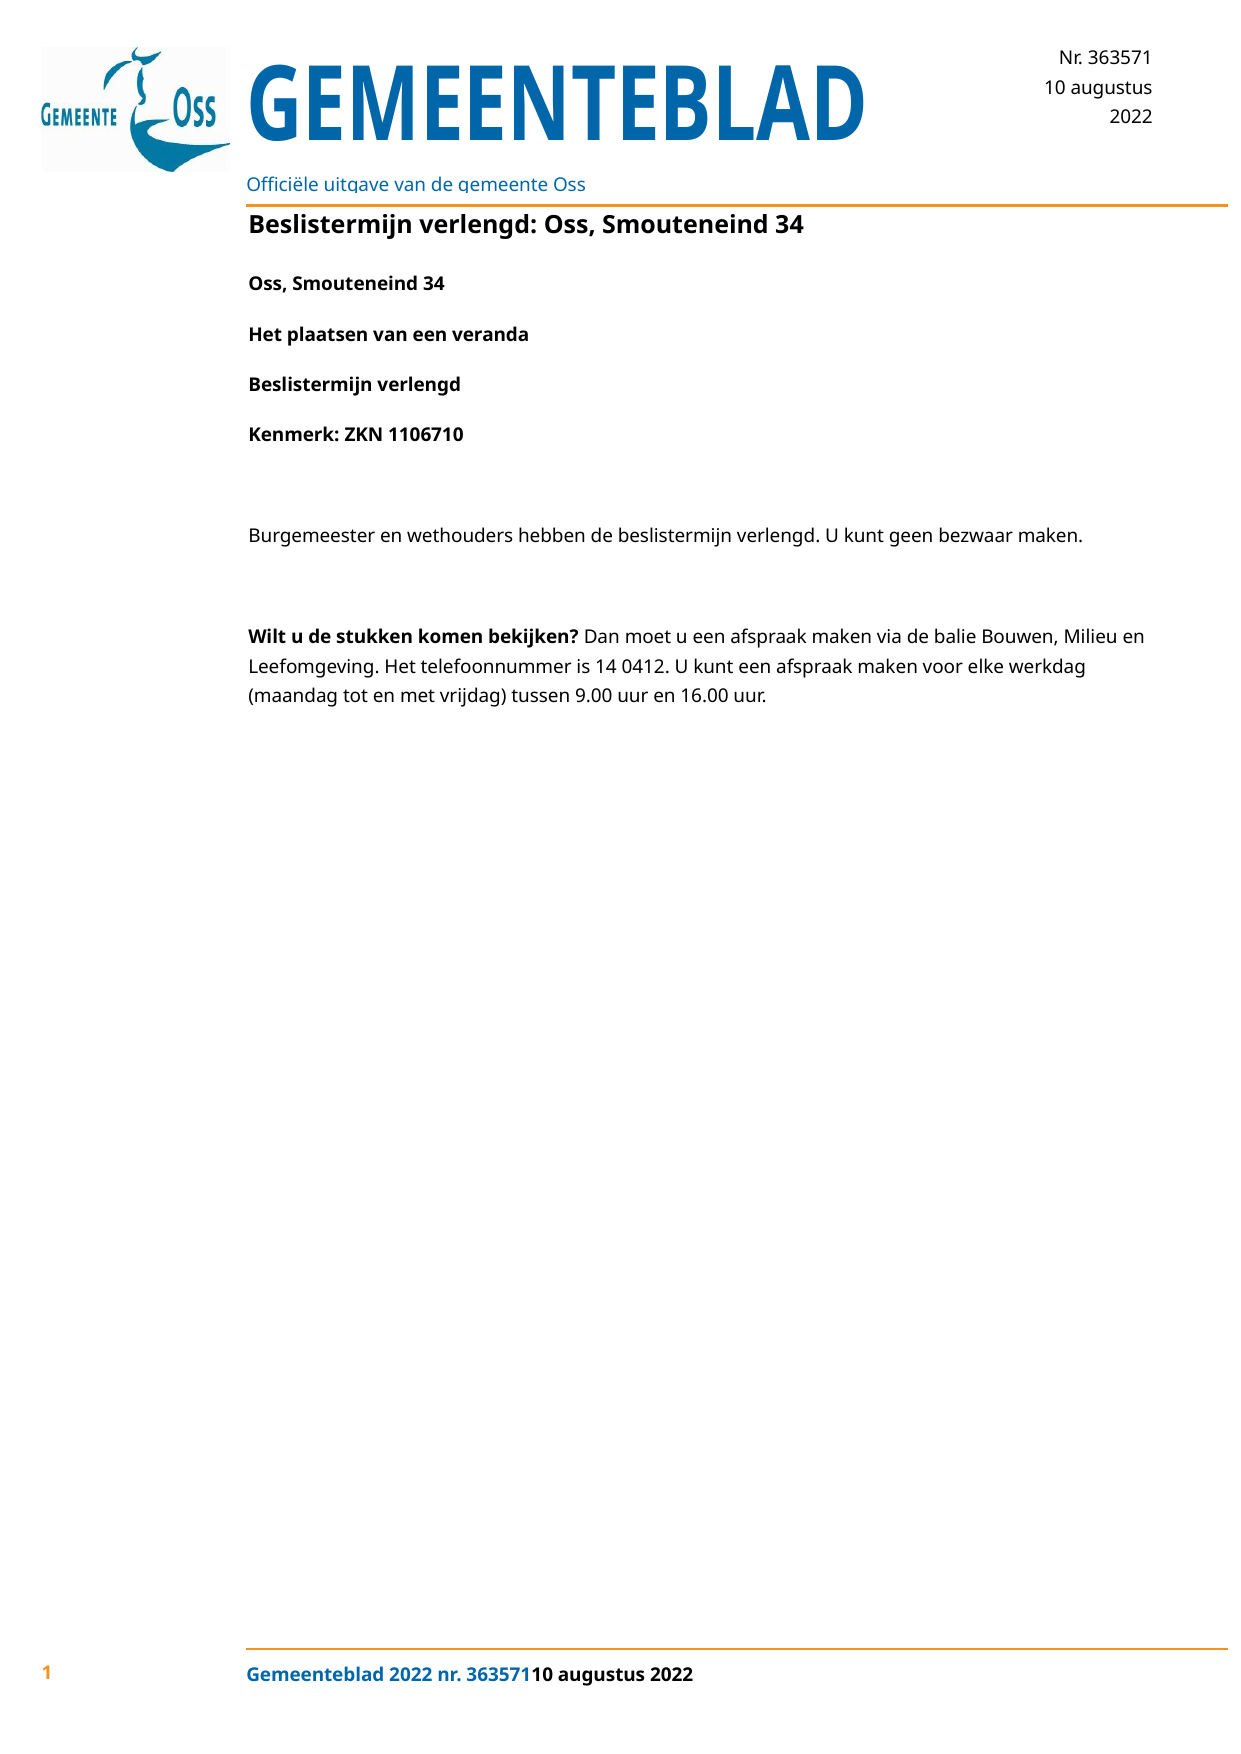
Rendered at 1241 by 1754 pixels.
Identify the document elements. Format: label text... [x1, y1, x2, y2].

text Burgemeester en wethouders hebben de beslistermijn verlengd. U kunt geen bezwaar maken. [248, 522, 1152, 548]
text Het plaatsen van een veranda [248, 321, 1152, 346]
text Beslistermijn verlengd [248, 371, 1152, 397]
text Kenmerk: ZKN 1106710 [248, 422, 1152, 447]
picture [41, 47, 231, 172]
text Wilt u de stukken komen bekijken? Dan moet u een afspraak maken via de balie Bouwen, Milieu en Leefomgeving. Het telefoonnummer is 14 0412. U kunt een afspraak maken voor elke werkdag (maandag tot en met vrijdag) tussen 9.00 uur en 16.00 uur. [248, 623, 1152, 708]
text Oss, Smouteneind 34 [248, 270, 1152, 296]
text Beslistermijn verlengd: Oss, Smouteneind 34 [248, 207, 1152, 241]
